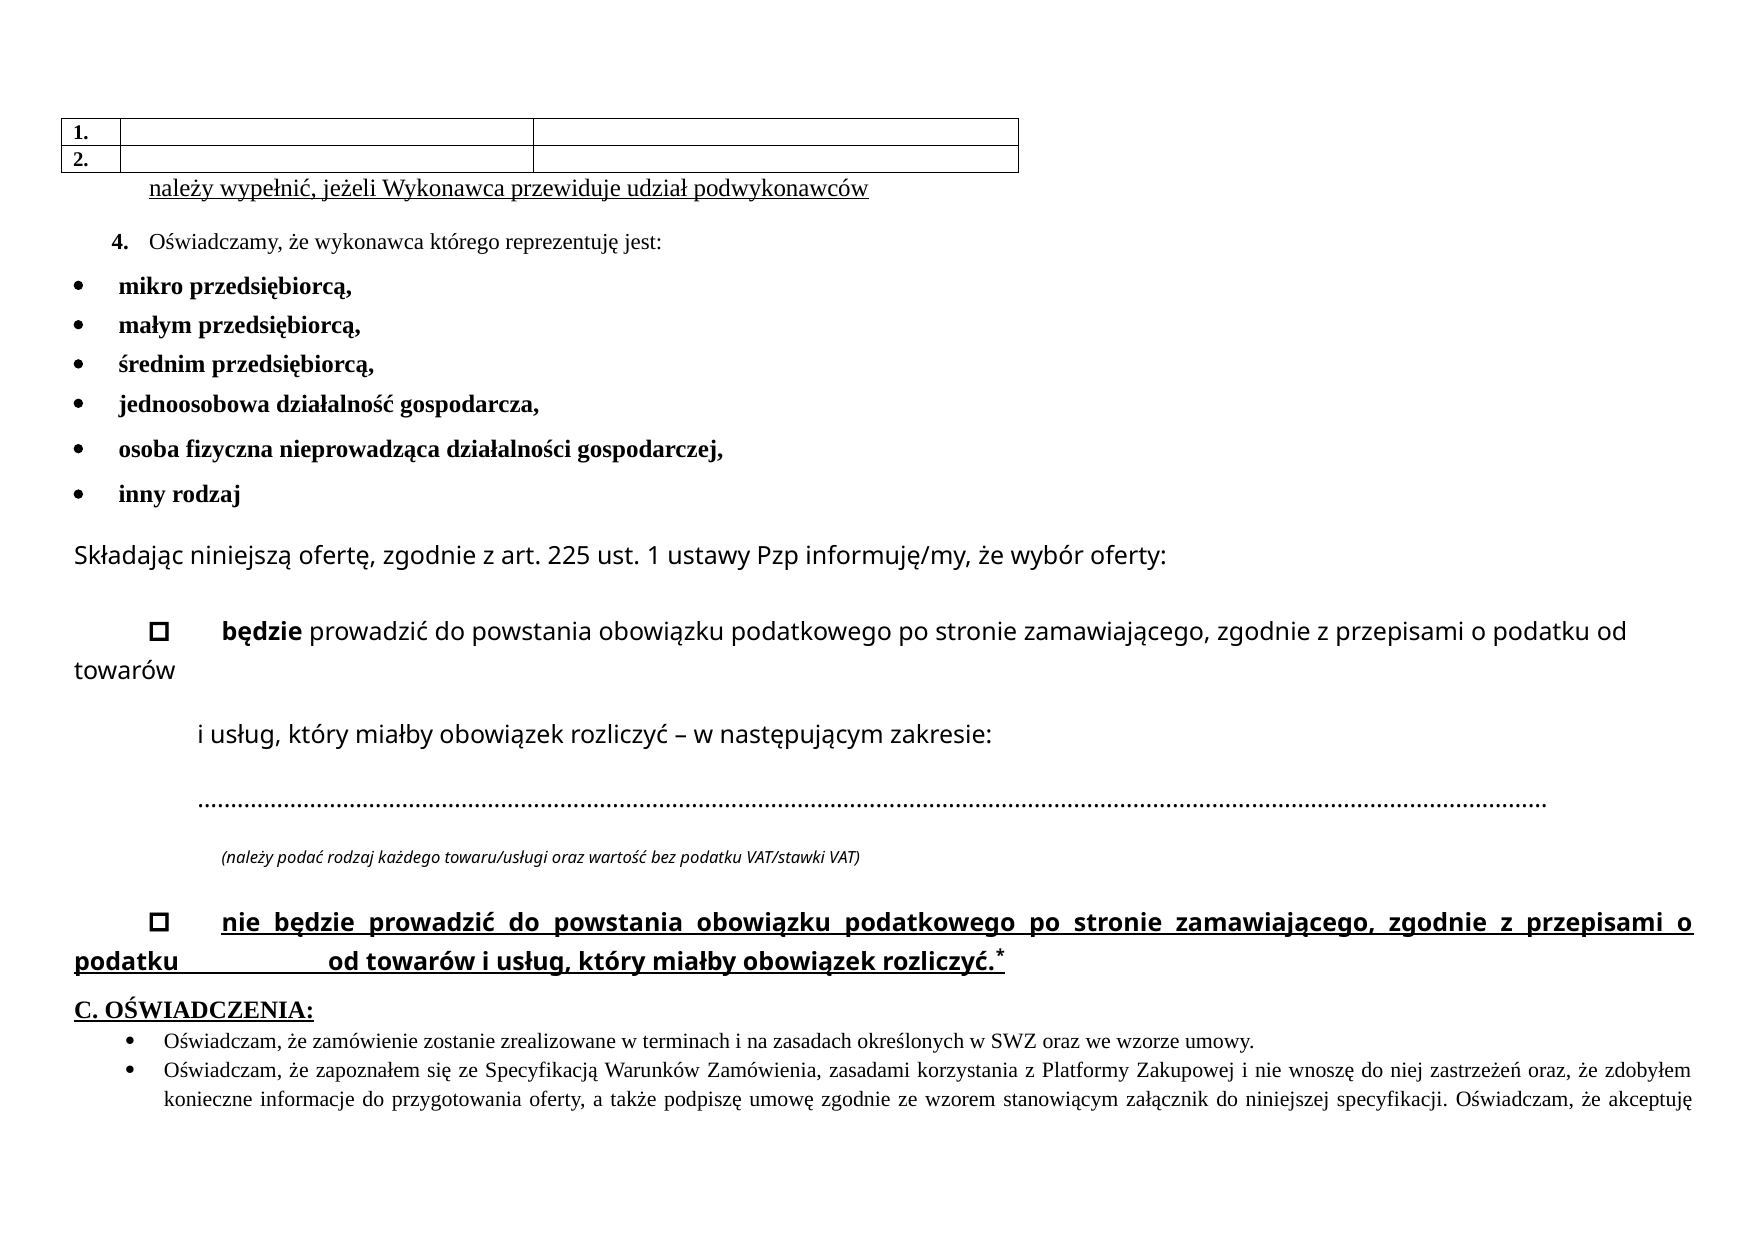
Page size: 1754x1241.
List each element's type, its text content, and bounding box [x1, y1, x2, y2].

list inny rodzaj [74, 479, 1695, 508]
list mikro przedsiębiorcą, [74, 271, 1695, 299]
list Oświadczam, że zamówienie zostanie zrealizowane w terminach i na zasadach określonych w SWZ oraz we wzorze umowy. [126, 1028, 1695, 1053]
text  będzie prowadzić do powstania obowiązku podatkowego po stronie zamawiającego, zgodnie z przepisami o podatku od towarów [74, 613, 1695, 687]
text ….………………………………………………………………………………………………………………………………………………………………………………… [74, 781, 1695, 815]
list Składając niniejszą ofertę, zgodnie z art. 225 ust. 1 ustawy Pzp informuję/my, że wybór oferty: [74, 537, 1695, 572]
table_cell [121, 146, 533, 172]
table_cell [534, 119, 1018, 144]
text C. OŚWIADCZENIA: [74, 995, 1695, 1024]
table_cell 1. [62, 119, 120, 144]
table_cell [534, 146, 1018, 172]
table_cell [121, 119, 533, 144]
list osoba fizyczna nieprowadząca działalności gospodarczej, [74, 434, 1695, 463]
text  nie będzie prowadzić do powstania obowiązku podatkowego po stronie zamawiającego, zgodnie z przepisami o podatku od towarów i usług, który miałby obowiązek rozliczyć.* [74, 904, 1695, 977]
list jednoosobowa działalność gospodarcza, [74, 389, 1695, 417]
list Oświadczamy, że wykonawca którego reprezentuję jest: [111, 228, 1695, 254]
text (należy podać rodzaj każdego towaru/usługi oraz wartość bez podatku VAT/stawki VAT) [221, 845, 1695, 868]
list Oświadczam, że zapoznałem się ze Specyfikacją Warunków Zamówienia, zasadami korzystania z Platformy Zakupowej i nie wnoszę do niej zastrzeżeń oraz, że zdobyłem konieczne informacje do przygotowania oferty, a także podpiszę umowę zgodnie ze wzorem stanowiącym załącznik do niniejszej specyfikacji. Oświadczam, że akceptuję [126, 1057, 1695, 1111]
list małym przedsiębiorcą, [74, 310, 1695, 339]
list należy wypełnić, jeżeli Wykonawca przewiduje udział podwykonawców [149, 173, 1695, 201]
text i usług, który miałby obowiązek rozliczyć – w następującym zakresie: [74, 717, 1695, 751]
list średnim przedsiębiorcą, [74, 349, 1695, 378]
table_cell 2. [62, 146, 120, 172]
